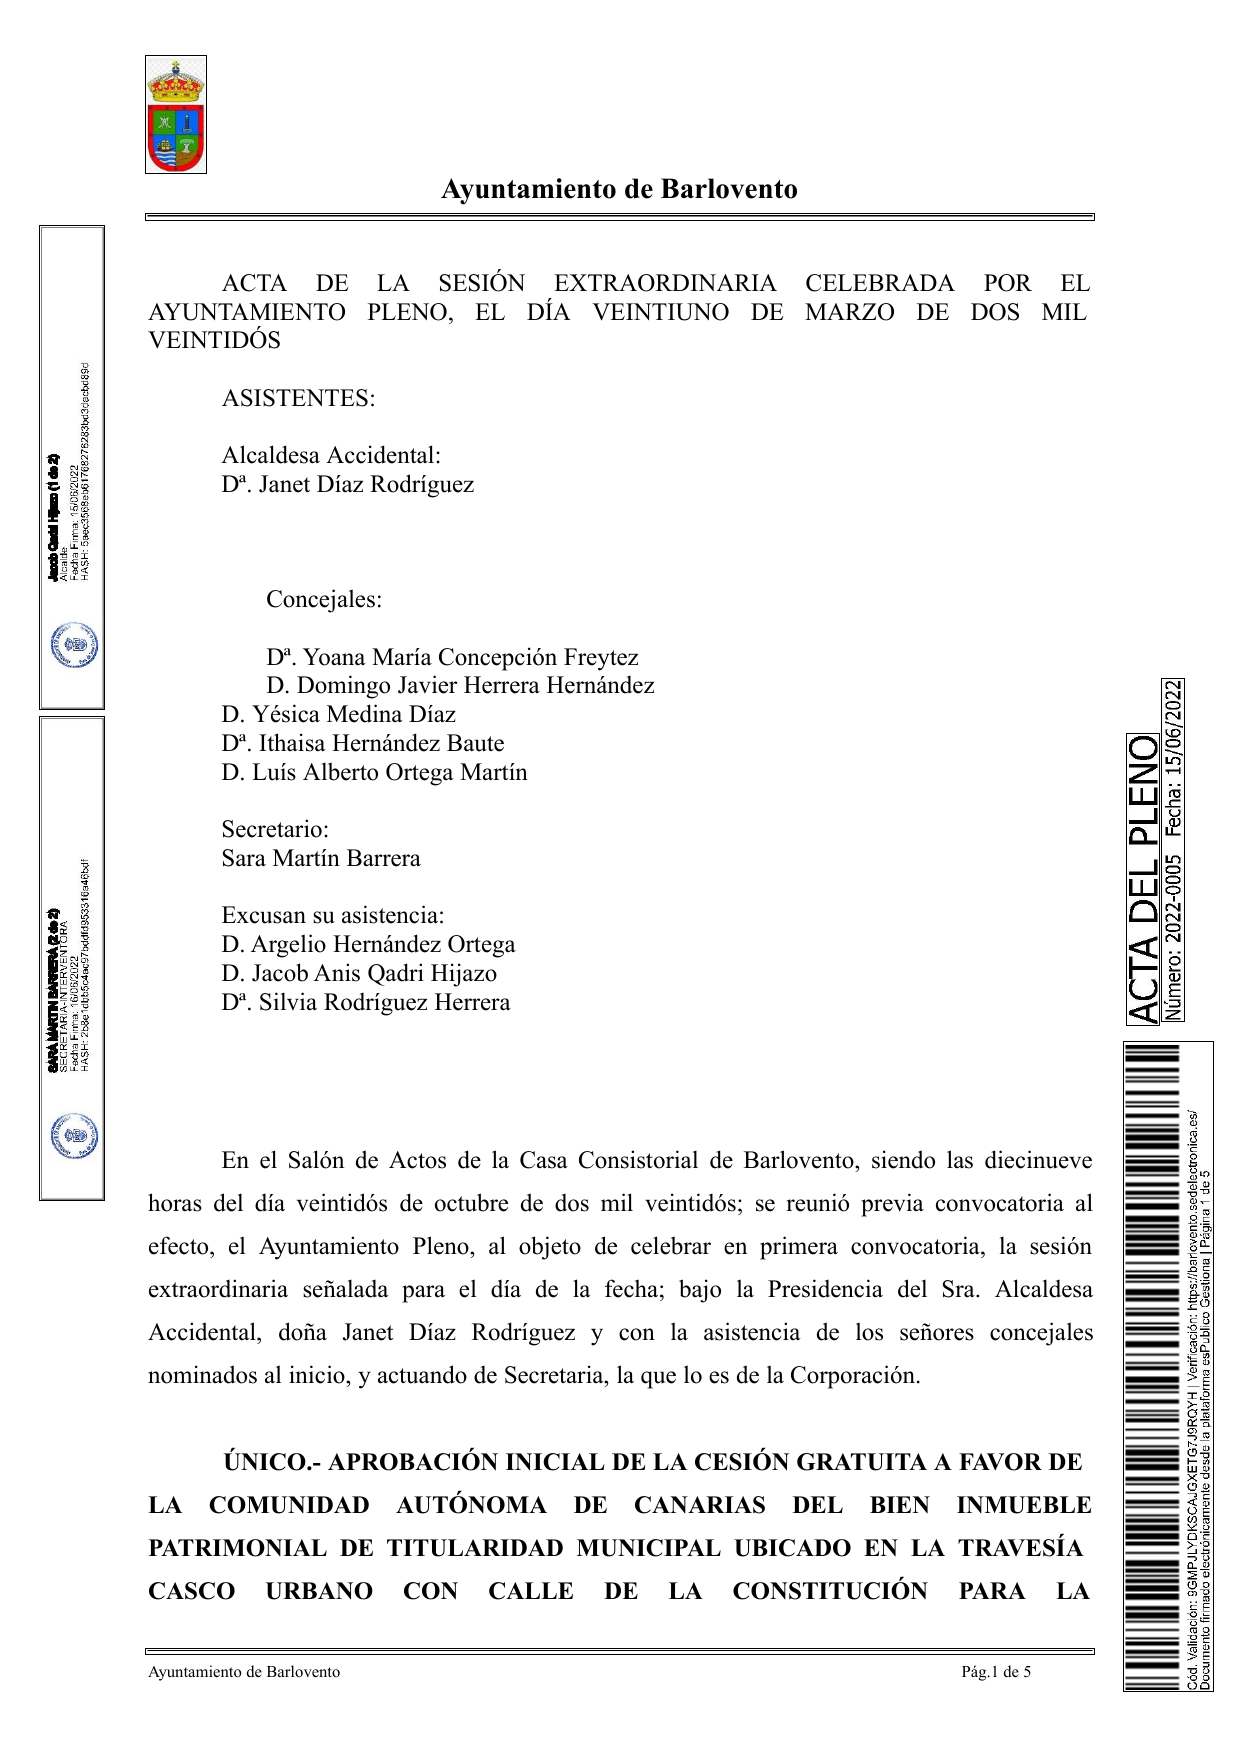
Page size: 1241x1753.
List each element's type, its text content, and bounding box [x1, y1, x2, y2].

text Dª. Janet Díaz Rodríguez [221, 471, 499, 498]
text Dª. Silvia Rodríguez Herrera [221, 988, 542, 1016]
text AYUNTAMIENTO PLENO, EL DÍA VEINTIUNO DE MARZO DE DOS MIL [148, 298, 1117, 326]
text PATRIMONIAL DE TITULARIDAD MUNICIPAL UBICADO EN LA TRAVESÍA [148, 1534, 1117, 1562]
text LA COMUNIDAD AUTÓNOMA DE CANARIAS DEL BIEN INMUEBLE [148, 1491, 1117, 1519]
text ACTA DE LA SESIÓN EXTRAORDINARIA CELEBRADA POR EL [222, 269, 1117, 297]
text Accidental, doña Janet Díaz Rodríguez y con la asistencia de los señores concejales [148, 1319, 1117, 1346]
text horas del día veintidós de octubre de dos mil veintidós; se reunió previa convocatoria al [148, 1189, 1117, 1217]
text D. Yésica Medina Díaz [221, 701, 679, 728]
picture [40, 717, 104, 1200]
picture [146, 1649, 1094, 1654]
text Alcaldesa Accidental: [221, 442, 499, 469]
text D. Luís Alberto Ortega Martín [221, 758, 679, 786]
text ÚNICO.- APROBACIÓN INICIAL DE LA CESIÓN GRATUITA A FAVOR DE [223, 1448, 1117, 1476]
text efecto, el Ayuntamiento Pleno, al objeto de celebrar en primera convocatoria, la sesión [148, 1232, 1117, 1260]
text ASISTENTES: [222, 384, 401, 412]
text Excusan su asistencia: [221, 902, 469, 929]
text Dª. Yoana María Concepción Freytez [266, 643, 679, 671]
picture [1162, 679, 1184, 1021]
text D. Argelio Hernández Ortega [221, 931, 542, 958]
text Secretario: [221, 816, 446, 843]
text CASCO URBANO CON CALLE DE LA CONSTITUCIÓN PARA LA [148, 1577, 1117, 1605]
text VEINTIDÓS [148, 327, 1117, 354]
picture [1127, 734, 1159, 1025]
text En el Salón de Actos de la Casa Consistorial de Barlovento, siendo las diecinueve [221, 1146, 1117, 1174]
text D. Domingo Javier Herrera Hernández [266, 672, 679, 699]
text nominados al inicio, y actuando de Secretaria, la que lo es de la Corporación. [148, 1362, 1117, 1389]
picture [40, 226, 104, 709]
picture [1124, 1042, 1213, 1691]
text extraordinaria señalada para el día de la fecha; bajo la Presidencia del Sra. Alcaldesa [148, 1276, 1117, 1303]
picture [146, 214, 1094, 220]
picture [146, 56, 206, 173]
text Sara Martín Barrera [221, 844, 446, 872]
text Pág.1 de 5 [961, 1662, 1056, 1681]
text Ayuntamiento de Barlovento [441, 173, 825, 205]
text Dª. Ithaisa Hernández Baute [221, 729, 679, 757]
text D. Jacob Anis Qadri Hijazo [221, 959, 542, 987]
text Concejales: [266, 586, 408, 613]
text Ayuntamiento de Barlovento [148, 1662, 366, 1681]
